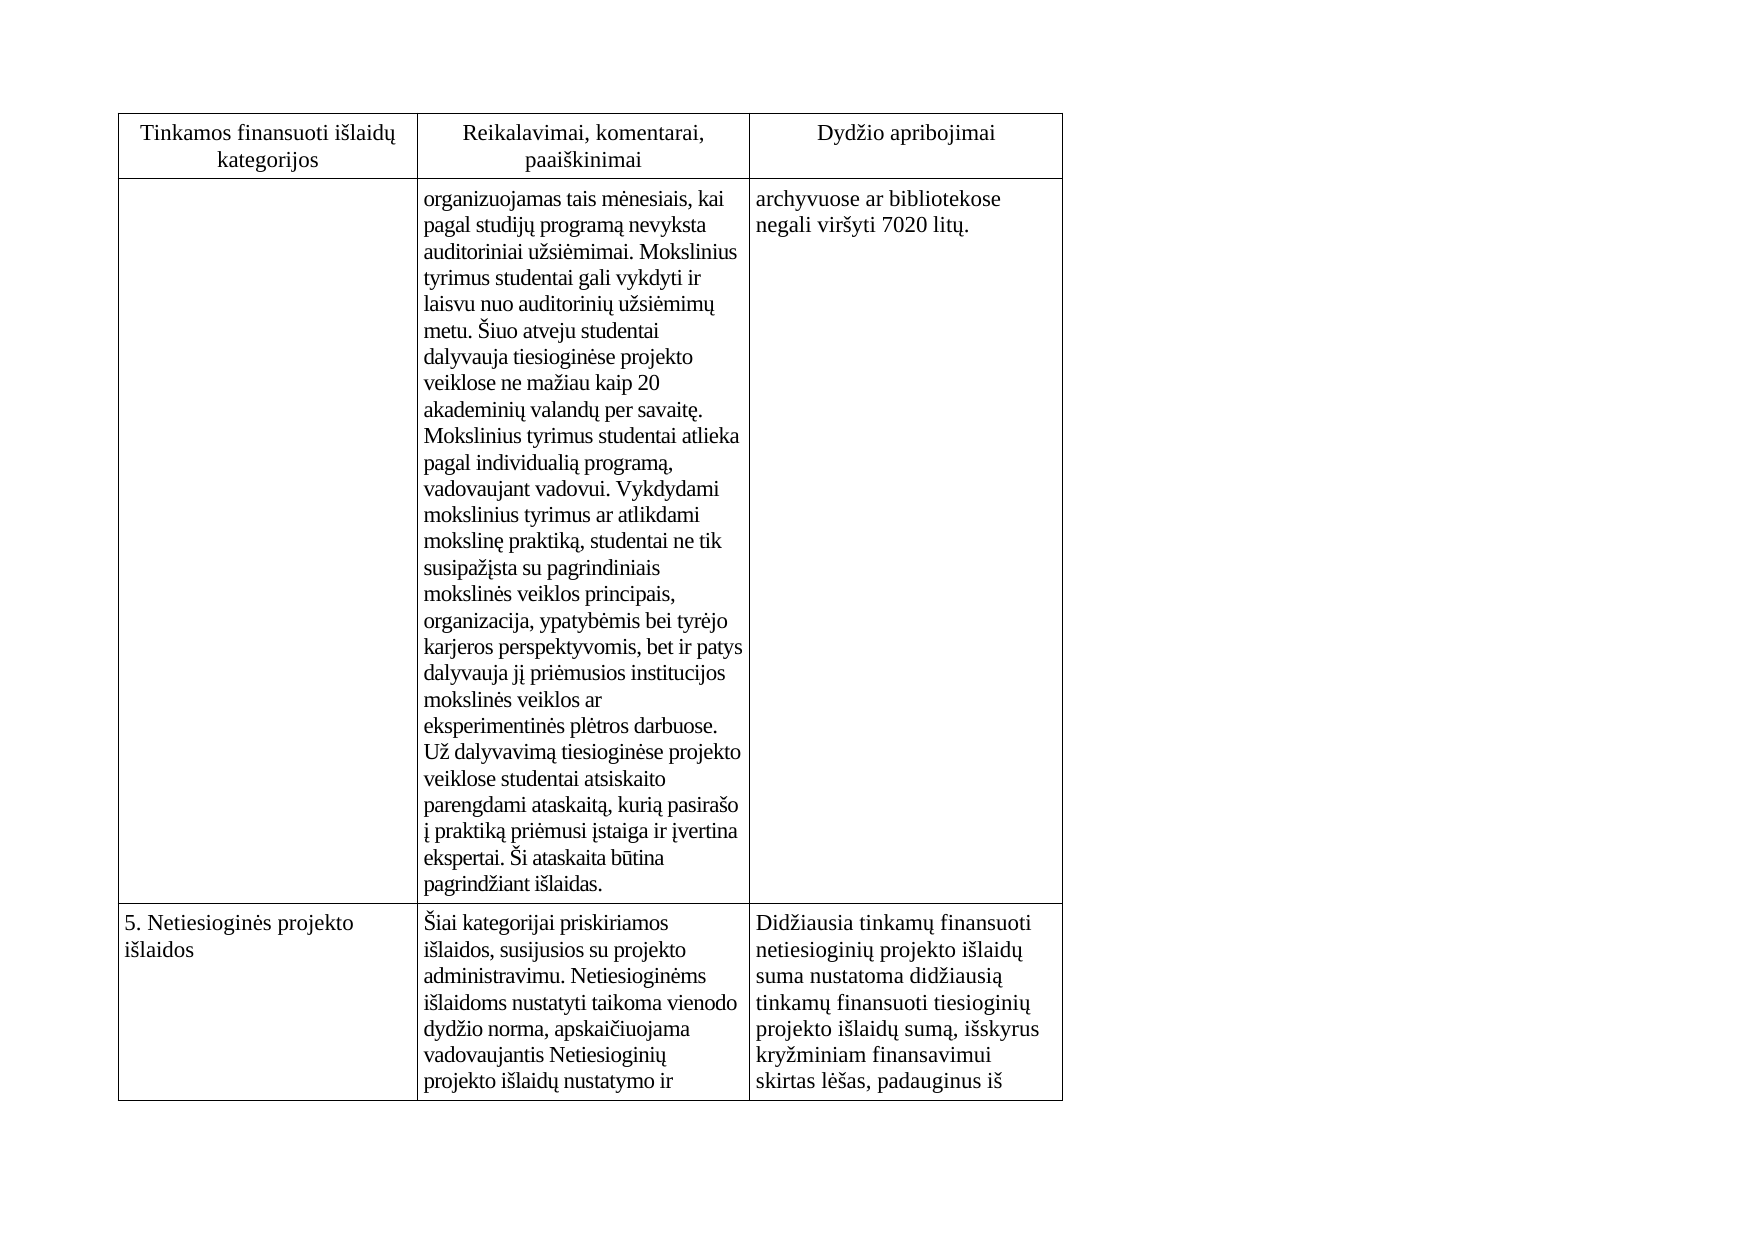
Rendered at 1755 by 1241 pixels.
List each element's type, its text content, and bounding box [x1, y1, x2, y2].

table_cell organizuojamas tais mėnesiais, kai pagal studijų programą nevyksta auditoriniai užsiėmimai. Mokslinius tyrimus studentai gali vykdyti ir laisvu nuo auditorinių užsiėmimų metu. Šiuo atveju studentai dalyvauja tiesioginėse projekto veiklose ne mažiau kaip 20 akademinių valandų per savaitę. Mokslinius tyrimus studentai atlieka pagal individualią programą, vadovaujant vadovui. Vykdydami mokslinius tyrimus ar atlikdami mokslinę praktiką, studentai ne tik susipažįsta su pagrindiniais mokslinės veiklos principais, organizacija, ypatybėmis bei tyrėjo karjeros perspektyvomis, bet ir patys dalyvauja jį priėmusios institucijos mokslinės veiklos ar eksperimentinės plėtros darbuose. Už dalyvavimą tiesioginėse projekto veiklose studentai atsiskaito parengdami ataskaitą, kurią pasirašo į praktiką priėmusi įstaiga ir įvertina ekspertai. Ši ataskaita būtina pagrindžiant išlaidas. [418, 179, 749, 902]
table_header Reikalavimai, komentarai, paaiškinimai [418, 114, 749, 178]
table_header Tinkamos finansuoti išlaidų kategorijos [119, 114, 417, 178]
table_cell [119, 179, 417, 902]
table_cell Didžiausia tinkamų finansuoti netiesioginių projekto išlaidų suma nustatoma didžiausią tinkamų finansuoti tiesioginių projekto išlaidų sumą, išskyrus kryžminiam finansavimui skirtas lėšas, padauginus iš [750, 904, 1062, 1100]
table_header Dydžio apribojimai [750, 114, 1062, 178]
table_cell archyvuose ar bibliotekose negali viršyti 7020 litų. [750, 179, 1062, 902]
table_cell 5. Netiesioginės projekto išlaidos [119, 904, 417, 1100]
table_cell Šiai kategorijai priskiriamos išlaidos, susijusios su projekto administravimu. Netiesioginėms išlaidoms nustatyti taikoma vienodo dydžio norma, apskaičiuojama vadovaujantis Netiesioginių projekto išlaidų nustatymo ir [418, 904, 749, 1100]
